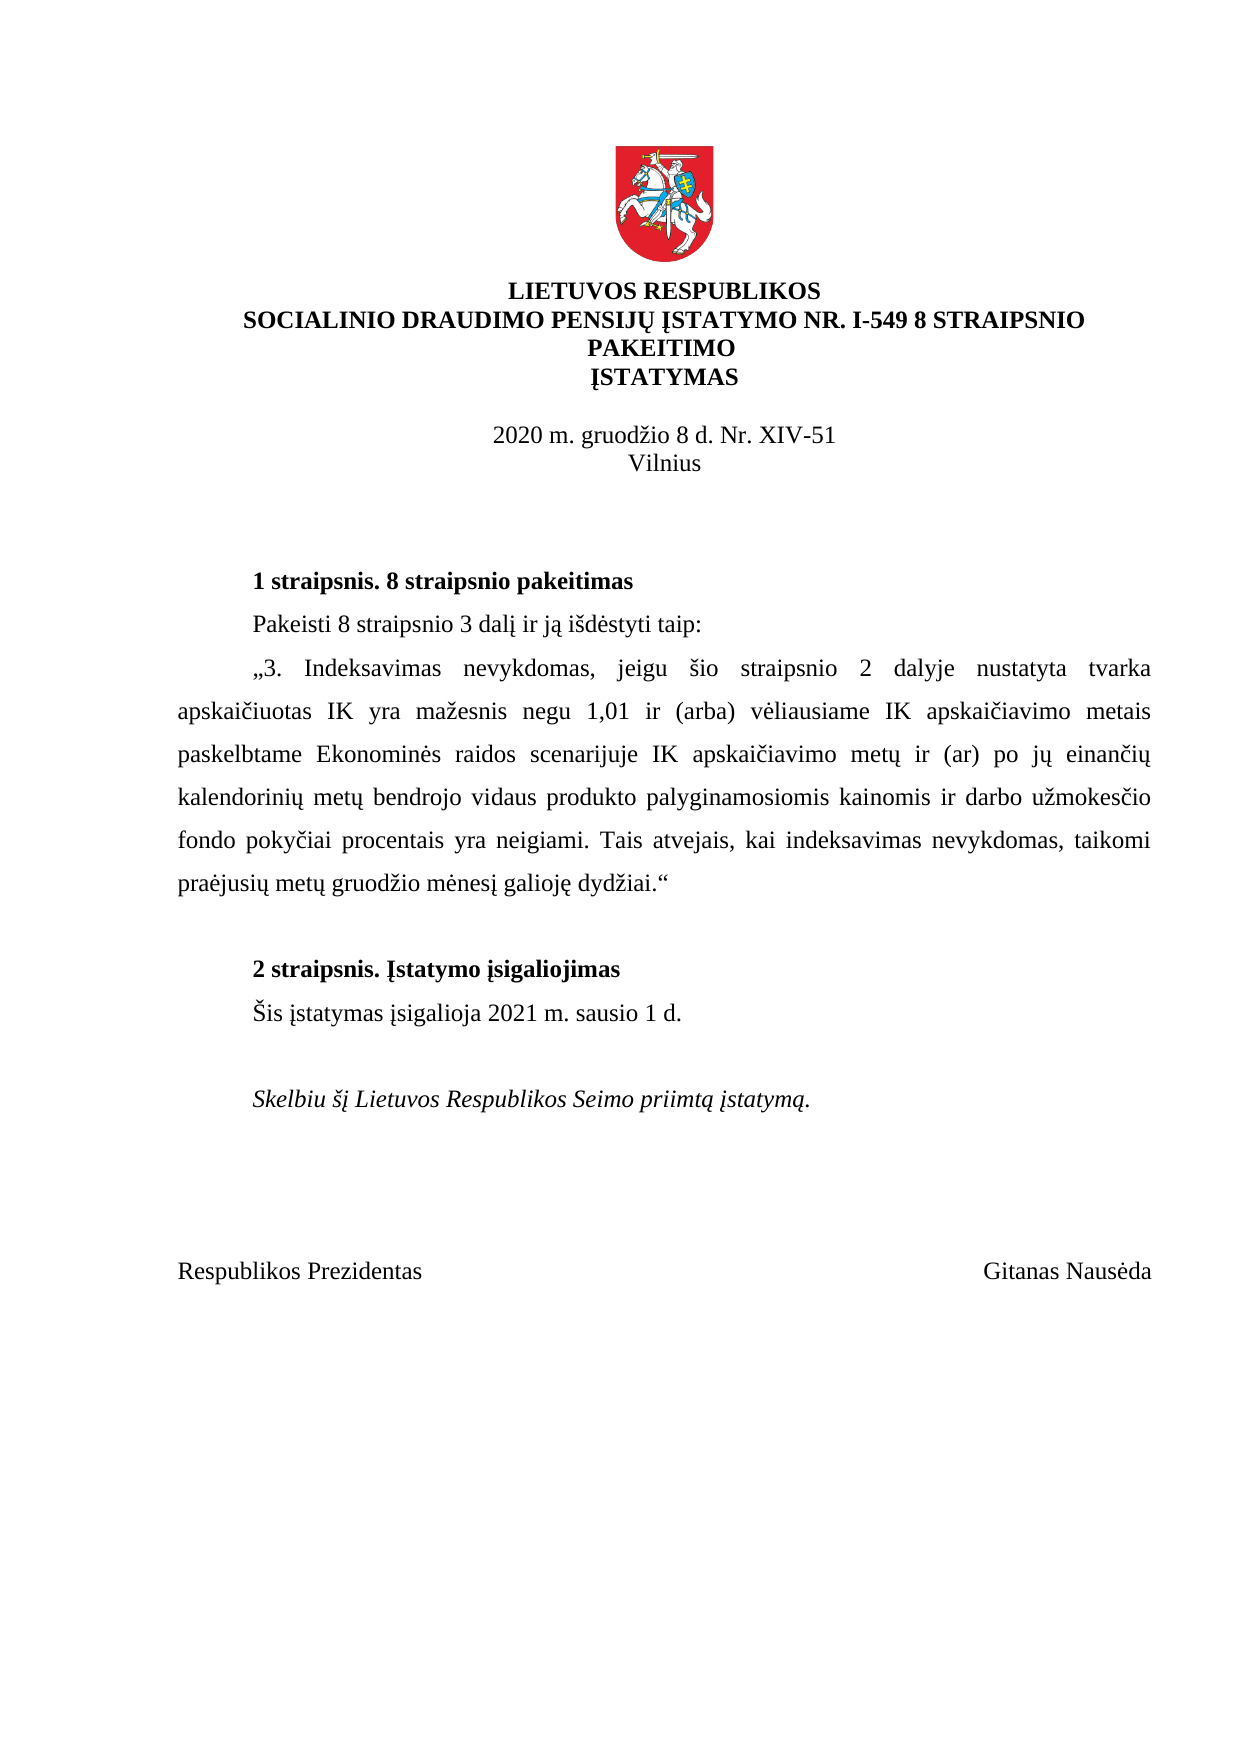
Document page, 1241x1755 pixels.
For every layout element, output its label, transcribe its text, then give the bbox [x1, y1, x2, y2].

text LIETUVOS RESPUBLIKOS [177, 276, 1152, 305]
text Vilnius [177, 448, 1152, 477]
text SOCIALINIO DRAUDIMO PENSIJŲ ĮSTATYMO NR. I-549 8 STRAIPSNIO PAKEITIMO [177, 305, 1152, 362]
text Pakeisti 8 straipsnio 3 dalį ir ją išdėstyti taip: [177, 609, 1152, 638]
text 2 straipsnis. Įstatymo įsigaliojimas [177, 954, 1152, 983]
text Skelbiu šį Lietuvos Respublikos Seimo priimtą įstatymą. [177, 1084, 1152, 1113]
text ĮSTATYMAS [177, 362, 1152, 391]
text 1 straipsnis. 8 straipsnio pakeitimas [177, 566, 1152, 595]
text „3. Indeksavimas nevykdomas, jeigu šio straipsnio 2 dalyje nustatyta tvarka apskaičiuotas IK yra mažesnis negu 1,01 ir (arba) vėliausiame IK apskaičiavimo metais paskelbtame Ekonominės raidos scenarijuje IK apskaičiavimo metų ir (ar) po jų einančių kalendorinių metų bendrojo vidaus produkto palyginamosiomis kainomis ir darbo užmokesčio fondo pokyčiai procentais yra neigiami. Tais atvejais, kai indeksavimas nevykdomas, taikomi praėjusių metų gruodžio mėnesį galioję dydžiai.“ [177, 653, 1152, 897]
text Respublikos Prezidentas Gitanas Nausėda [177, 1256, 1152, 1285]
text 2020 m. gruodžio 8 d. Nr. XIV-51 [177, 420, 1152, 448]
text Šis įstatymas įsigalioja 2021 m. sausio 1 d. [177, 998, 1152, 1026]
